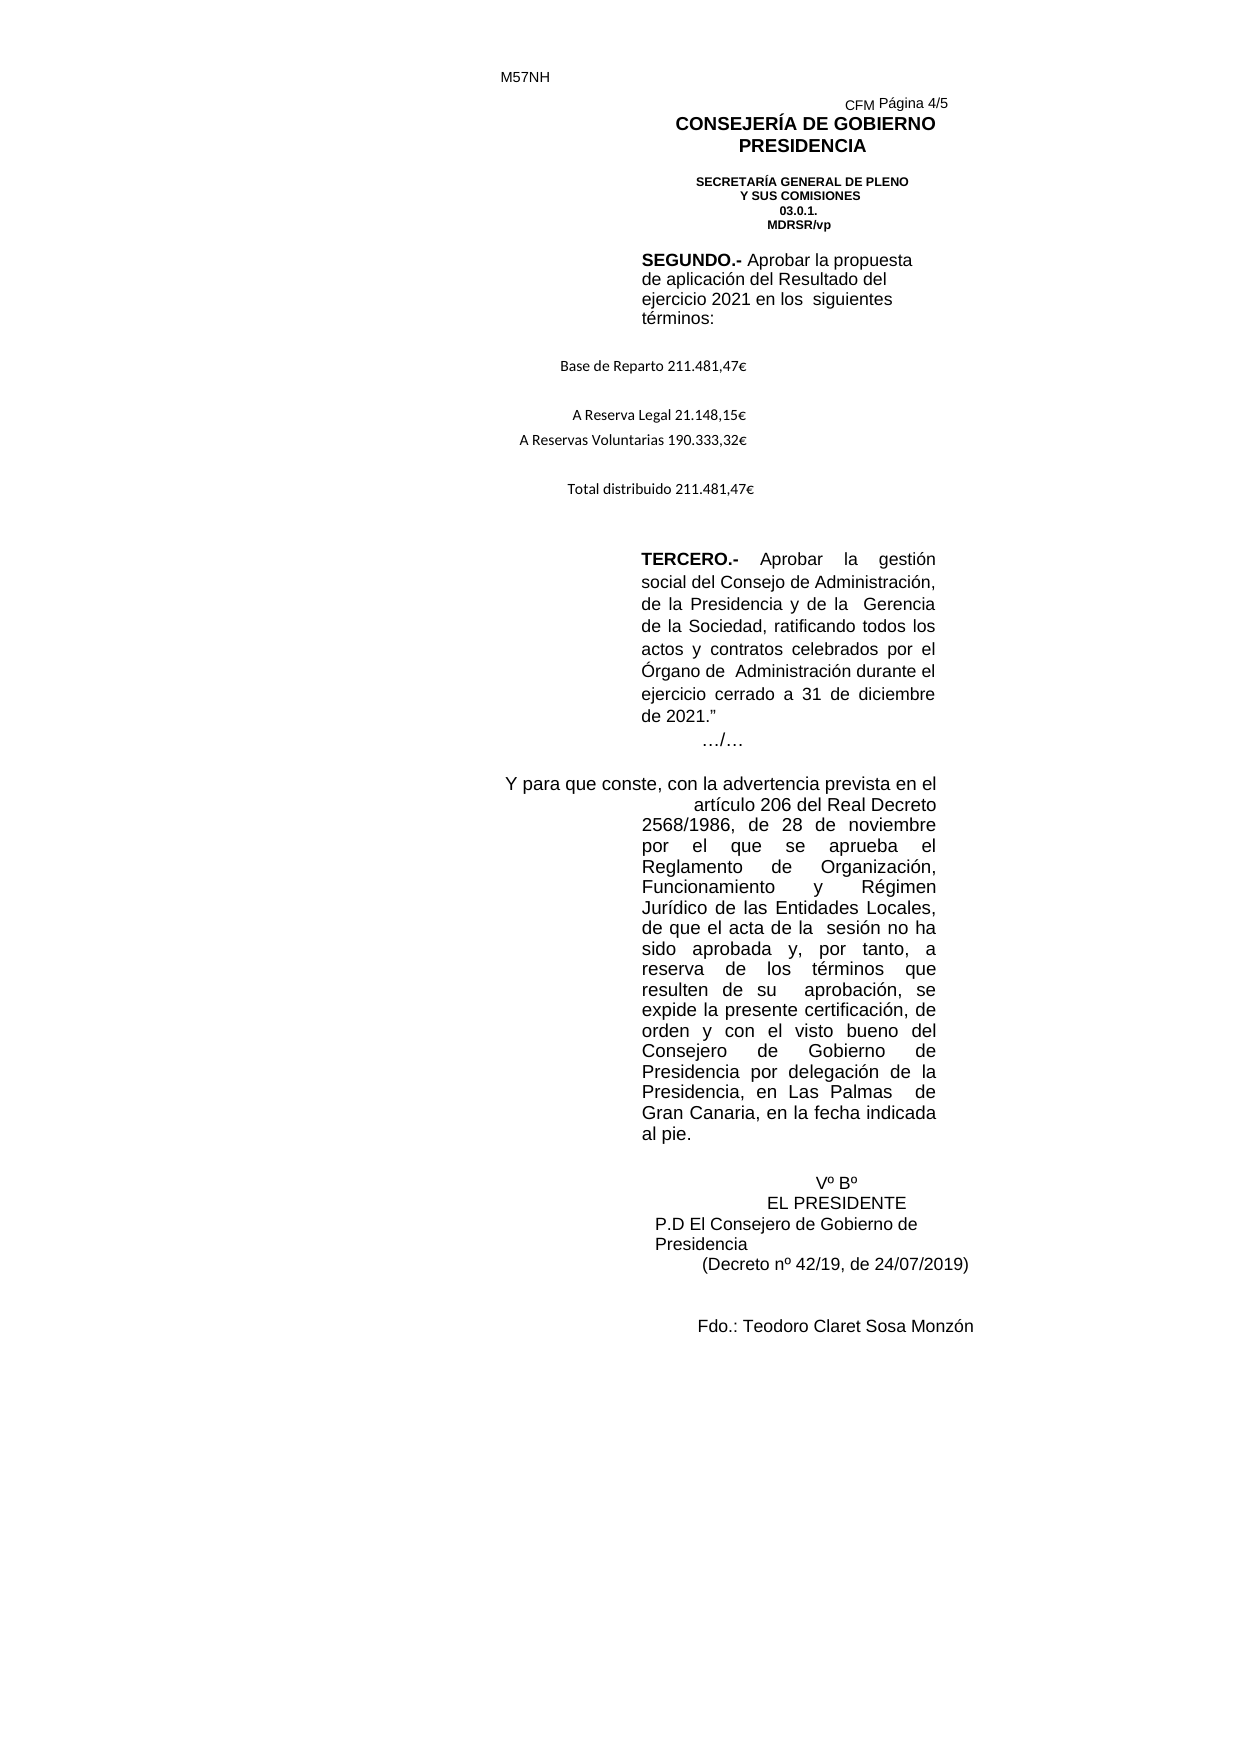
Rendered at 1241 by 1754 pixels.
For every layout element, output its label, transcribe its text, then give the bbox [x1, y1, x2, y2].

text PRESIDENCIA [457, 135, 867, 156]
text EL PRESIDENTE [767, 1193, 1005, 1213]
text Y SUS COMISIONES [457, 189, 861, 203]
text Vº Bº [816, 1172, 1005, 1193]
text Fdo.: Teodoro Claret Sosa Monzón [697, 1315, 1005, 1336]
text A Reserva Legal 21.148,15€ [457, 405, 746, 424]
text 03.0.1. [457, 203, 817, 218]
text P.D El Consejero de Gobierno de Presidencia [655, 1213, 1005, 1254]
text TERCERO.- Aprobar la gestión social del Consejo de Administración, de la Presidencia y de la Gerencia de la Sociedad, ratificando todos los actos y contratos celebrados por el Órgano de Administración durante el ejercicio cerrado a 31 de diciembre de 2021.” [641, 549, 936, 726]
text (Decreto nº 42/19, de 24/07/2019) [702, 1254, 1005, 1274]
text SEGUNDO.- Aprobar la propuesta de aplicación del Resultado del ejercicio 2021 en los siguientes términos: [642, 251, 936, 328]
text Total distribuido 211.481,47€ [457, 479, 754, 498]
text MDRSR/vp [457, 218, 831, 232]
text …/… [701, 728, 1005, 750]
text 2568/1986, de 28 de noviembre por el que se aprueba el Reglamento de Organización, Funcionamiento y Régimen Jurídico de las Entidades Locales, de que el acta de la sesión no ha sido aprobada y, por tanto, a reserva de los términos que resulten de su aprobación, se expide la presente certificación, de orden y con el visto bueno del Consejero de Gobierno de Presidencia por delegación de la Presidencia, en Las Palmas de Gran Canaria, en la fecha indicada al pie. [642, 816, 936, 1144]
text CFM Página 4/5 [457, 86, 948, 113]
text Base de Reparto 211.481,47€ [457, 356, 747, 375]
text Y para que conste, con la advertencia prevista en el artículo 206 del Real Decreto [457, 772, 936, 816]
text CONSEJERÍA DE GOBIERNO [457, 113, 936, 135]
text M57NH [500, 69, 1005, 86]
text A Reservas Voluntarias 190.333,32€ [457, 430, 747, 449]
text SECRETARÍA GENERAL DE PLENO [457, 175, 909, 189]
